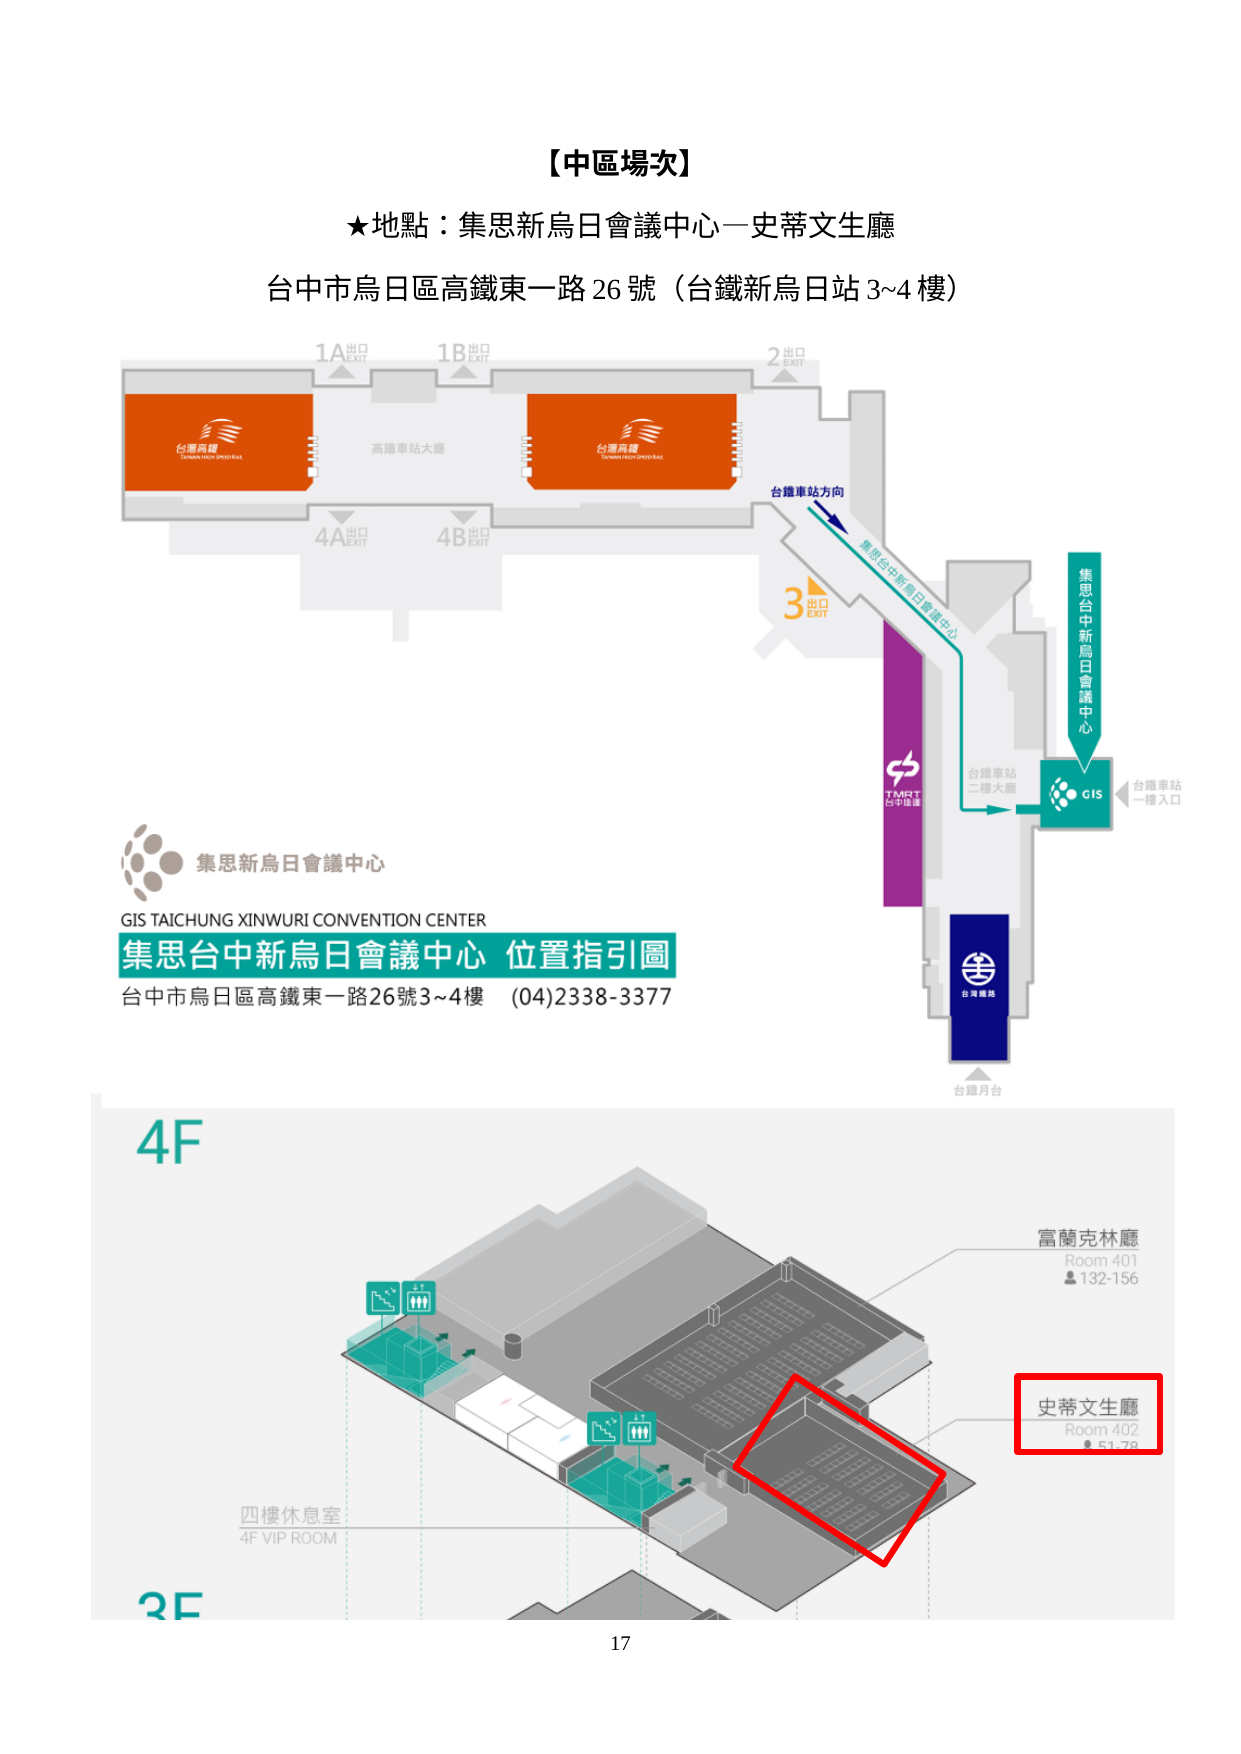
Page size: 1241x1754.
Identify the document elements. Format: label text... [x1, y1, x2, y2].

text 【中區場次】 [75, 120, 1165, 182]
text ★地點：集思新烏日會議中心—史蒂文生廳 [75, 182, 1165, 245]
picture [91, 333, 1192, 1620]
text 台中市烏日區高鐵東一路26號（台鐵新烏日站3~4樓） [75, 245, 1165, 307]
